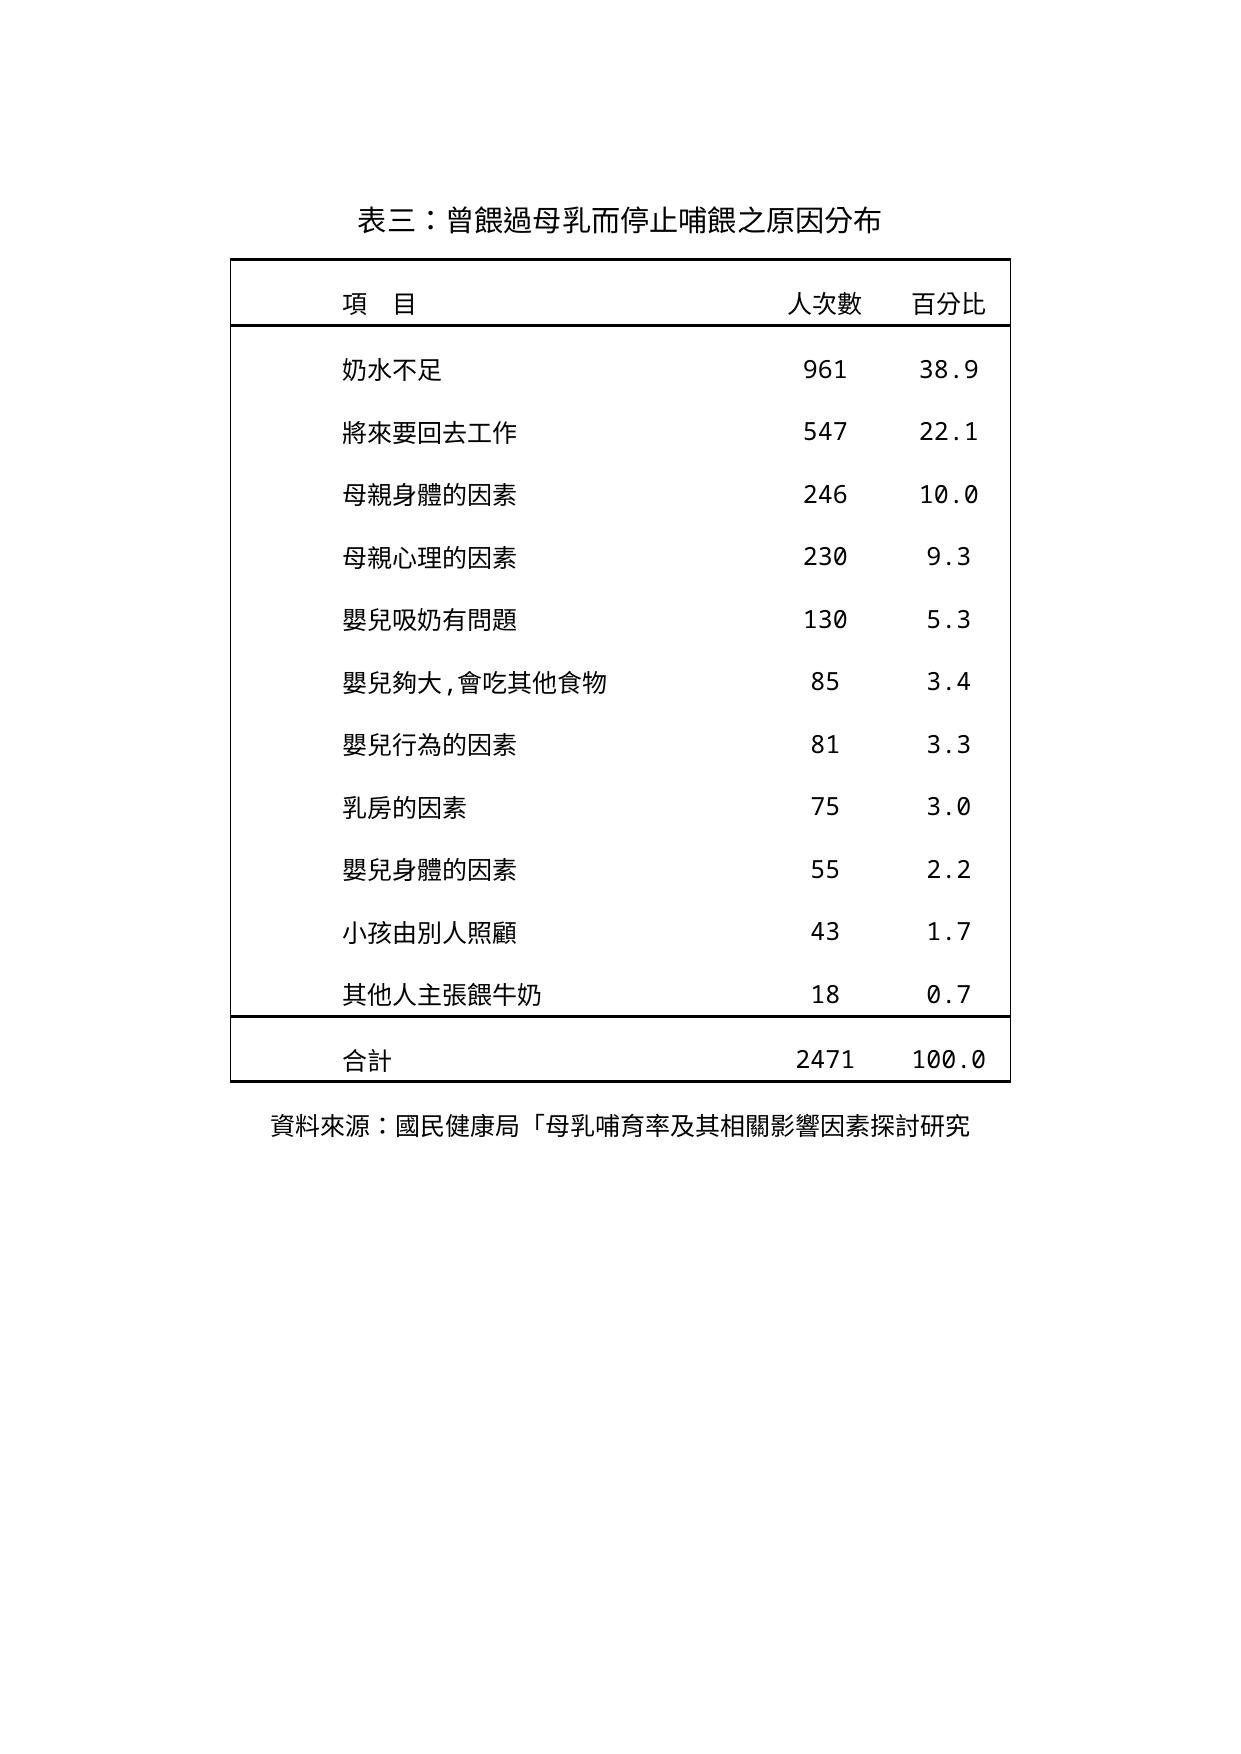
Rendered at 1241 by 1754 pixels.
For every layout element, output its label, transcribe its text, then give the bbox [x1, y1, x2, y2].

table_cell 43 [764, 890, 887, 952]
table_cell 其他人主張餵牛奶 [231, 952, 764, 1014]
table_cell 嬰兒夠大,會吃其他食物 [231, 640, 764, 702]
table_cell 嬰兒吸奶有問題 [231, 577, 764, 639]
table_cell 5.3 [887, 577, 1010, 639]
table_cell 0.7 [887, 952, 1010, 1014]
table_cell 100.0 [887, 1018, 1010, 1080]
table_cell 9.3 [887, 515, 1010, 577]
table_cell 嬰兒身體的因素 [231, 827, 764, 889]
table_cell 38.9 [887, 327, 1010, 389]
table_header 項 目 [231, 261, 764, 324]
table_cell 小孩由別人照顧 [231, 890, 764, 952]
table_cell 3.0 [887, 765, 1010, 827]
table_cell 10.0 [887, 452, 1010, 514]
table_cell 85 [764, 640, 887, 702]
table_cell 55 [764, 827, 887, 889]
table_cell 75 [764, 765, 887, 827]
table_cell 母親身體的因素 [231, 452, 764, 514]
text 表三：曾餵過母乳而停止哺餵之原因分布 [187, 177, 1053, 239]
table_cell 22.1 [887, 390, 1010, 452]
table_cell 18 [764, 952, 887, 1014]
table_cell 81 [764, 702, 887, 764]
table_header 人次數 [764, 261, 887, 324]
table_cell 2471 [764, 1018, 887, 1080]
table_cell 母親心理的因素 [231, 515, 764, 577]
table_cell 3.3 [887, 702, 1010, 764]
table_cell 3.4 [887, 640, 1010, 702]
text 資料來源：國民健康局「母乳哺育率及其相關影響因素探討研究 [187, 1083, 1053, 1146]
table_cell 將來要回去工作 [231, 390, 764, 452]
table_cell 嬰兒行為的因素 [231, 702, 764, 764]
table_cell 246 [764, 452, 887, 514]
table_cell 547 [764, 390, 887, 452]
table_cell 130 [764, 577, 887, 639]
table_cell 230 [764, 515, 887, 577]
table_cell 2.2 [887, 827, 1010, 889]
table_header 百分比 [887, 261, 1010, 324]
table_cell 1.7 [887, 890, 1010, 952]
table_cell 乳房的因素 [231, 765, 764, 827]
table_cell 奶水不足 [231, 327, 764, 389]
table_cell 961 [764, 327, 887, 389]
table_cell 合計 [231, 1018, 764, 1080]
